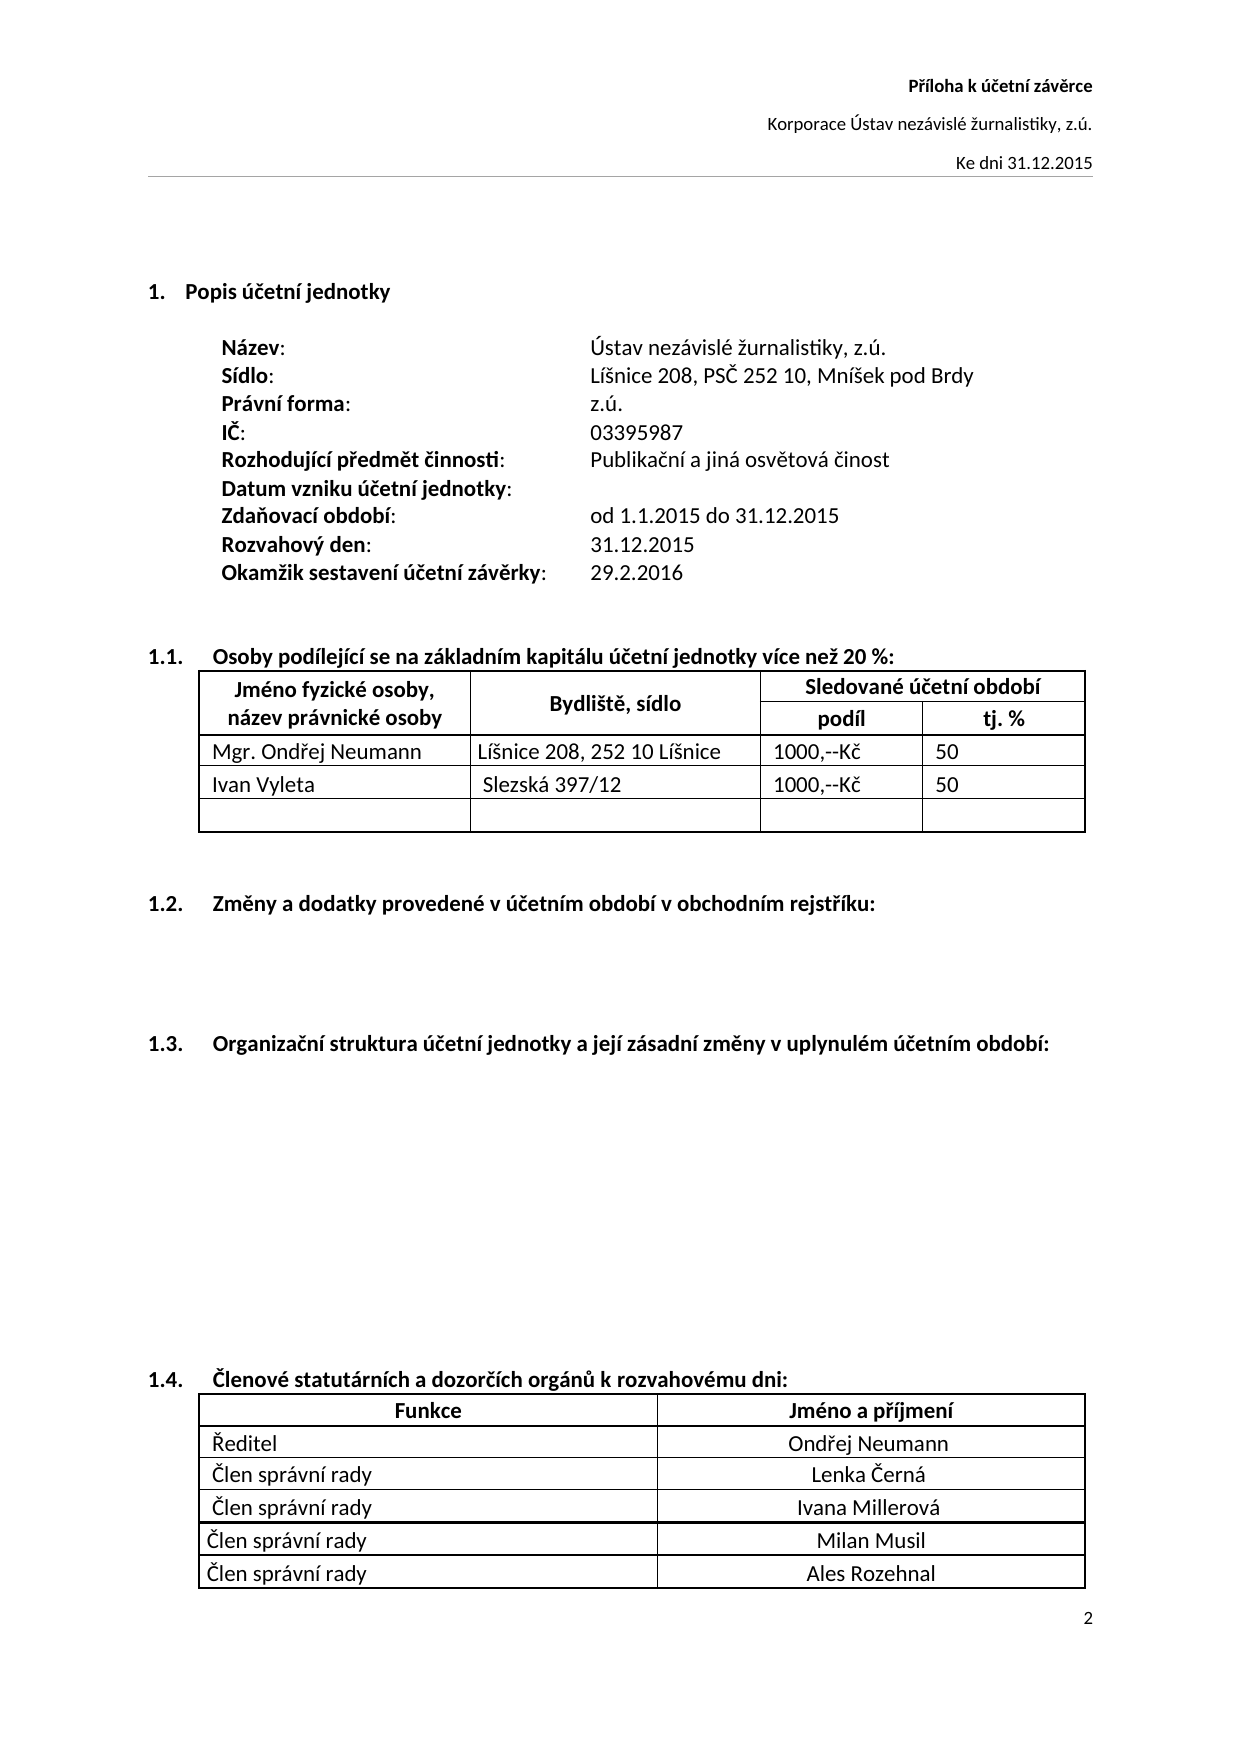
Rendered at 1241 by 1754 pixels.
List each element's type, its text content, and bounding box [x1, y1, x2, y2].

subtitle Organizační struktura účetní jednotky a její zásadní změny v uplynulém účetním období: [148, 1029, 1093, 1057]
table_cell [200, 799, 470, 831]
table_cell Člen správní rady [200, 1490, 657, 1521]
text Zdaňovací období: od 1.1.2015 do 31.12.2015 [221, 502, 1093, 530]
table_cell Milan Musil [658, 1524, 1084, 1554]
table_cell 1000,--Kč [761, 766, 922, 798]
table_cell Člen správní rady [200, 1524, 657, 1554]
table_cell Ivana Millerová [658, 1490, 1084, 1521]
text Datum vzniku účetní jednotky: [221, 474, 1093, 502]
table_cell Člen správní rady [200, 1458, 657, 1488]
table_cell tj. % [923, 702, 1084, 734]
table_cell [761, 799, 922, 831]
table_cell [923, 799, 1084, 831]
subtitle Popis účetní jednotky [148, 277, 1093, 306]
table_cell Slezská 397/12 [471, 766, 760, 798]
text Okamžik sestavení účetní závěrky: 29.2.2016 [221, 558, 1093, 586]
subtitle Změny a dodatky provedené v účetním období v obchodním rejstříku: [148, 889, 1093, 917]
table_cell Lenka Černá [658, 1458, 1084, 1488]
text Právní forma: z.ú. [221, 389, 1093, 418]
table_header Jméno a příjmení [658, 1395, 1084, 1424]
subtitle Osoby podílející se na základním kapitálu účetní jednotky více než 20 %: [148, 642, 1093, 670]
table_header Bydliště, sídlo [471, 672, 760, 734]
table_cell Mgr. Ondřej Neumann [200, 736, 470, 765]
table_cell [471, 799, 760, 831]
text Název: Ústav nezávislé žurnalistiky, z.ú. [221, 333, 1093, 362]
table_cell Ředitel [200, 1427, 657, 1457]
table_cell Ondřej Neumann [658, 1427, 1084, 1457]
table_cell 50 [923, 736, 1084, 765]
table_cell Člen správní rady [200, 1556, 657, 1587]
table_cell 50 [923, 766, 1084, 798]
table_header Sledované účetní období [761, 672, 1084, 701]
table_cell Ivan Vyleta [200, 766, 470, 798]
table_cell podíl [761, 702, 922, 734]
text Rozhodující předmět činnosti: Publikační a jiná osvětová činost [221, 446, 1093, 474]
table_cell Líšnice 208, 252 10 Líšnice [471, 736, 760, 765]
text IČ: 03395987 [221, 418, 1093, 446]
text Sídlo: Líšnice 208, PSČ 252 10, Mníšek pod Brdy [221, 362, 1093, 389]
table_cell 1000,--Kč [761, 736, 922, 765]
table_cell Ales Rozehnal [658, 1556, 1084, 1587]
text Rozvahový den: 31.12.2015 [221, 530, 1093, 558]
table_header Funkce [200, 1395, 657, 1424]
subtitle Členové statutárních a dozorčích orgánů k rozvahovému dni: [148, 1365, 1093, 1393]
table_header Jméno fyzické osoby, název právnické osoby [200, 672, 470, 734]
